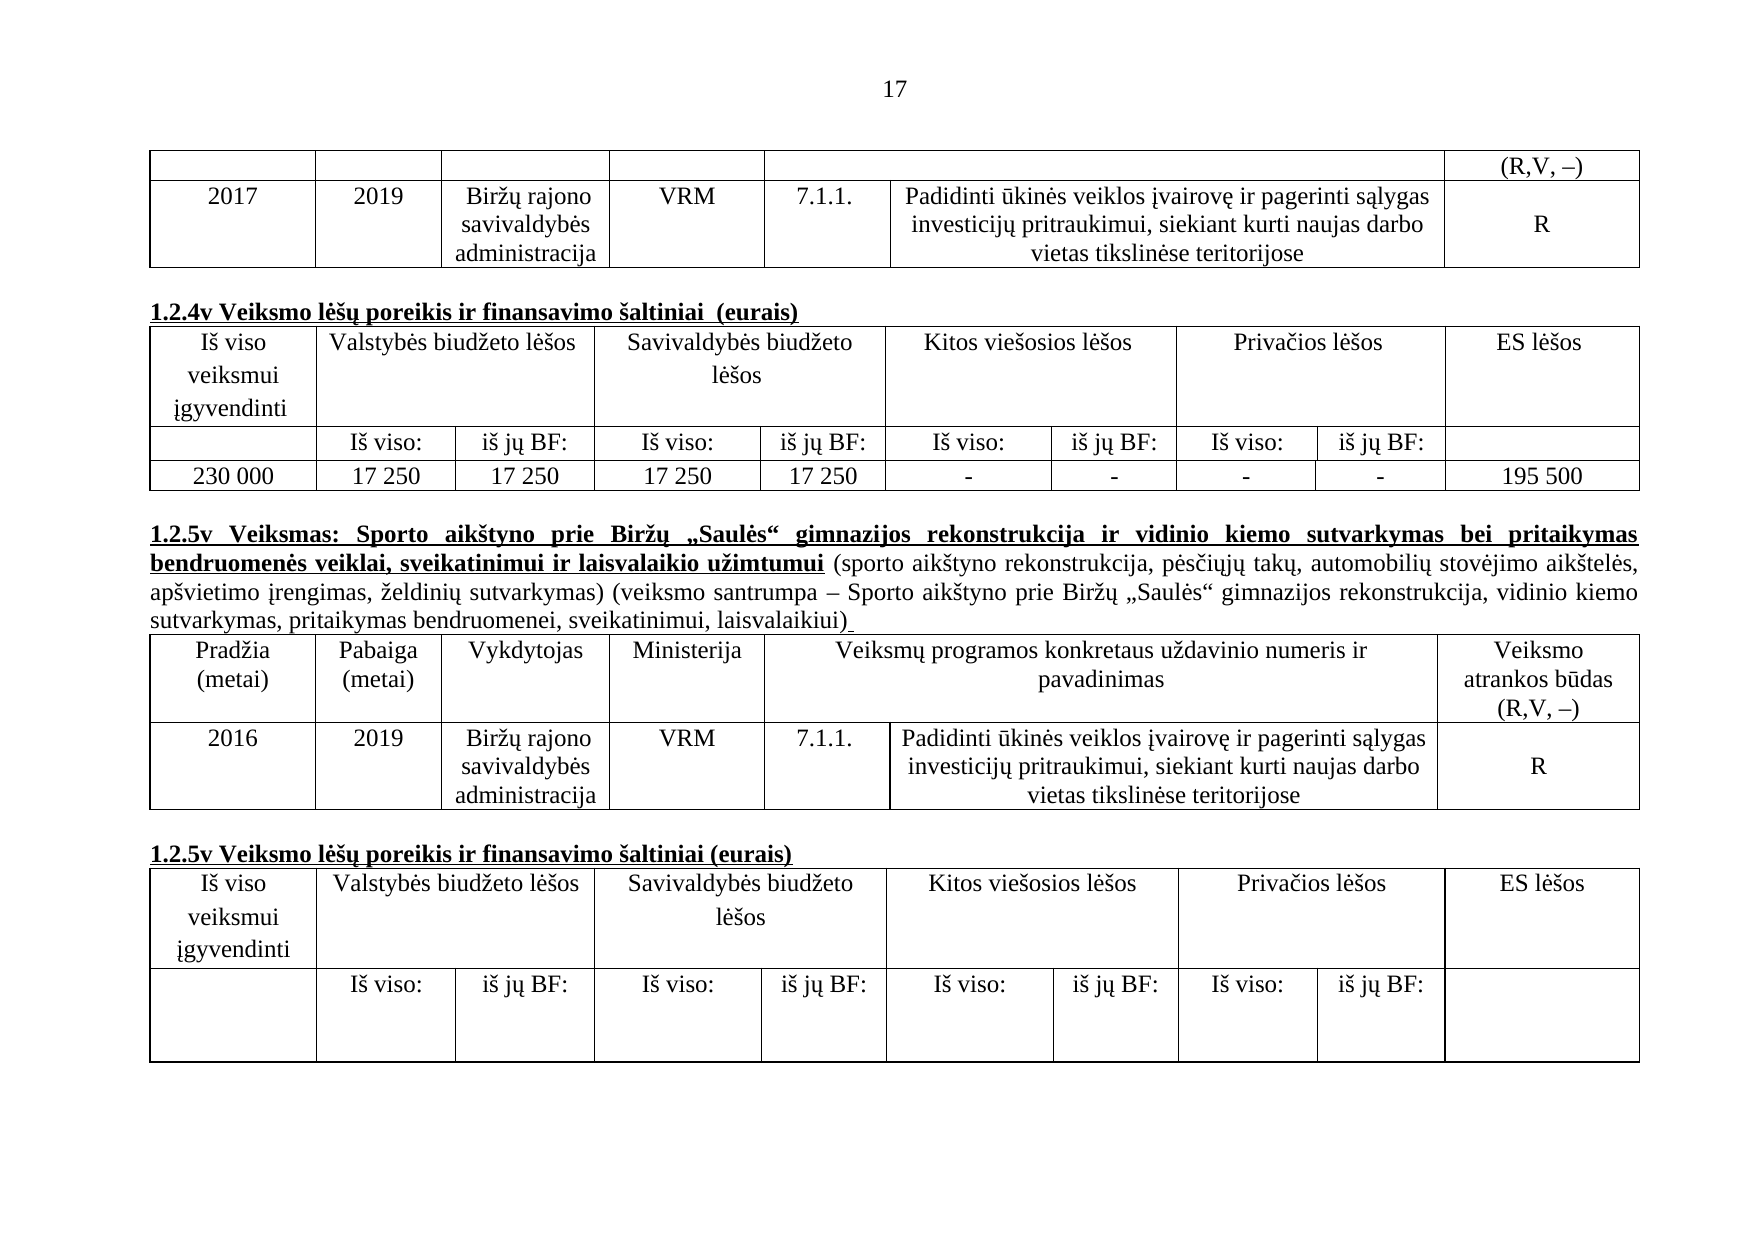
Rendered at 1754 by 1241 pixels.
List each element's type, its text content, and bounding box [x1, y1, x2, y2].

text 1.2.4v Veiksmo lėšų poreikis ir finansavimo šaltiniai (eurais) [150, 297, 1639, 326]
table_header [151, 151, 315, 180]
table_header Privačios lėšos [1177, 327, 1445, 426]
table_header Veiksmo atrankos būdas (R,V, –) [1438, 635, 1639, 722]
table_cell VRM [610, 181, 764, 267]
table_cell - [1052, 461, 1176, 489]
table_cell - [886, 461, 1051, 489]
table_cell Iš viso: [1179, 969, 1317, 1061]
table_cell - [1177, 461, 1315, 489]
table_cell - [1316, 461, 1445, 489]
table_cell Iš viso: [317, 427, 455, 460]
table_cell iš jų BF: [456, 969, 594, 1061]
table_cell [151, 427, 316, 460]
table_header [442, 151, 609, 180]
table_header Veiksmų programos konkretaus uždavinio numeris ir pavadinimas [765, 635, 1437, 722]
table_cell 2019 [316, 181, 441, 267]
table_cell Biržų rajono savivaldybės administracija [442, 181, 609, 267]
table_cell Iš viso: [595, 427, 760, 460]
table_cell Iš viso: [1177, 427, 1317, 460]
table_cell iš jų BF: [761, 427, 885, 460]
table_cell Padidinti ūkinės veiklos įvairovę ir pagerinti sąlygas investicijų pritraukimui, siekiant kurti naujas darbo vietas tikslinėse teritorijose [891, 723, 1437, 809]
table_cell iš jų BF: [1318, 427, 1445, 460]
table_cell iš jų BF: [1318, 969, 1444, 1061]
table_header Ministerija [610, 635, 764, 722]
table_cell Iš viso: [887, 969, 1053, 1061]
table_header Kitos viešosios lėšos [887, 869, 1178, 968]
table_header [610, 151, 764, 180]
text 1.2.5v Veiksmo lėšų poreikis ir finansavimo šaltiniai (eurais) [150, 839, 1639, 867]
table_cell iš jų BF: [1054, 969, 1178, 1061]
table_cell 195 500 [1446, 461, 1639, 489]
table_cell 17 250 [317, 461, 455, 489]
table_cell 2017 [151, 181, 315, 267]
table_cell R [1438, 723, 1639, 809]
table_cell Padidinti ūkinės veiklos įvairovę ir pagerinti sąlygas investicijų pritraukimui, siekiant kurti naujas darbo vietas tikslinėse teritorijose [891, 181, 1444, 267]
table_cell Biržų rajono savivaldybės administracija [442, 723, 609, 809]
table_header ES lėšos [1446, 327, 1639, 426]
table_header Savivaldybės biudžeto lėšos [595, 327, 885, 426]
table_header ES lėšos [1446, 869, 1639, 968]
table_cell iš jų BF: [456, 427, 594, 460]
table_cell iš jų BF: [1052, 427, 1176, 460]
table_header Iš viso veiksmui įgyvendinti [151, 869, 316, 968]
table_header Pradžia (metai) [151, 635, 315, 722]
table_cell [1446, 427, 1639, 460]
table_cell 230 000 [151, 461, 316, 489]
table_cell 17 250 [595, 461, 760, 489]
text bendruomenės veiklai, sveikatinimui ir laisvalaikio užimtumui (sporto aikštyno rekonstrukcija, pėsčiųjų takų, automobilių stovėjimo aikštelės, apšvietimo įrengimas, želdinių sutvarkymas) (veiksmo santrumpa – Sporto aikštyno prie Biržų „Saulės“ gimnazijos rekonstrukcija, vidinio kiemo sutvarkymas, pritaikymas bendruomenei, sveikatinimui, laisvalaikiui) [150, 546, 1639, 634]
text 1.2.5v Veiksmas: Sporto aikštyno prie Biržų „Saulės“ gimnazijos rekonstrukcija ir vidinio kiemo sutvarkymas bei pritaikymas [150, 519, 1639, 544]
table_cell 2019 [316, 723, 441, 809]
table_cell 2016 [151, 723, 315, 809]
table_cell 17 250 [761, 461, 885, 489]
table_header (R,V, –) [1445, 151, 1639, 180]
table_cell [1446, 969, 1639, 1061]
table_cell iš jų BF: [762, 969, 886, 1061]
table_header Vykdytojas [442, 635, 609, 722]
table_cell 7.1.1. [765, 181, 890, 267]
table_cell VRM [610, 723, 764, 809]
table_cell 17 250 [456, 461, 594, 489]
table_cell Iš viso: [886, 427, 1051, 460]
table_cell Iš viso: [317, 969, 455, 1061]
table_header [316, 151, 441, 180]
table_header Iš viso veiksmui įgyvendinti [151, 327, 316, 426]
table_header Privačios lėšos [1179, 869, 1444, 968]
table_header Savivaldybės biudžeto lėšos [595, 869, 886, 968]
table_cell 7.1.1. [765, 723, 889, 809]
table_header Valstybės biudžeto lėšos [317, 327, 594, 426]
table_cell [151, 969, 316, 1061]
table_header Pabaiga (metai) [316, 635, 441, 722]
table_header Valstybės biudžeto lėšos [317, 869, 594, 968]
table_cell R [1445, 181, 1639, 267]
table_header Kitos viešosios lėšos [886, 327, 1176, 426]
table_header [765, 151, 1444, 180]
table_cell Iš viso: [595, 969, 761, 1061]
